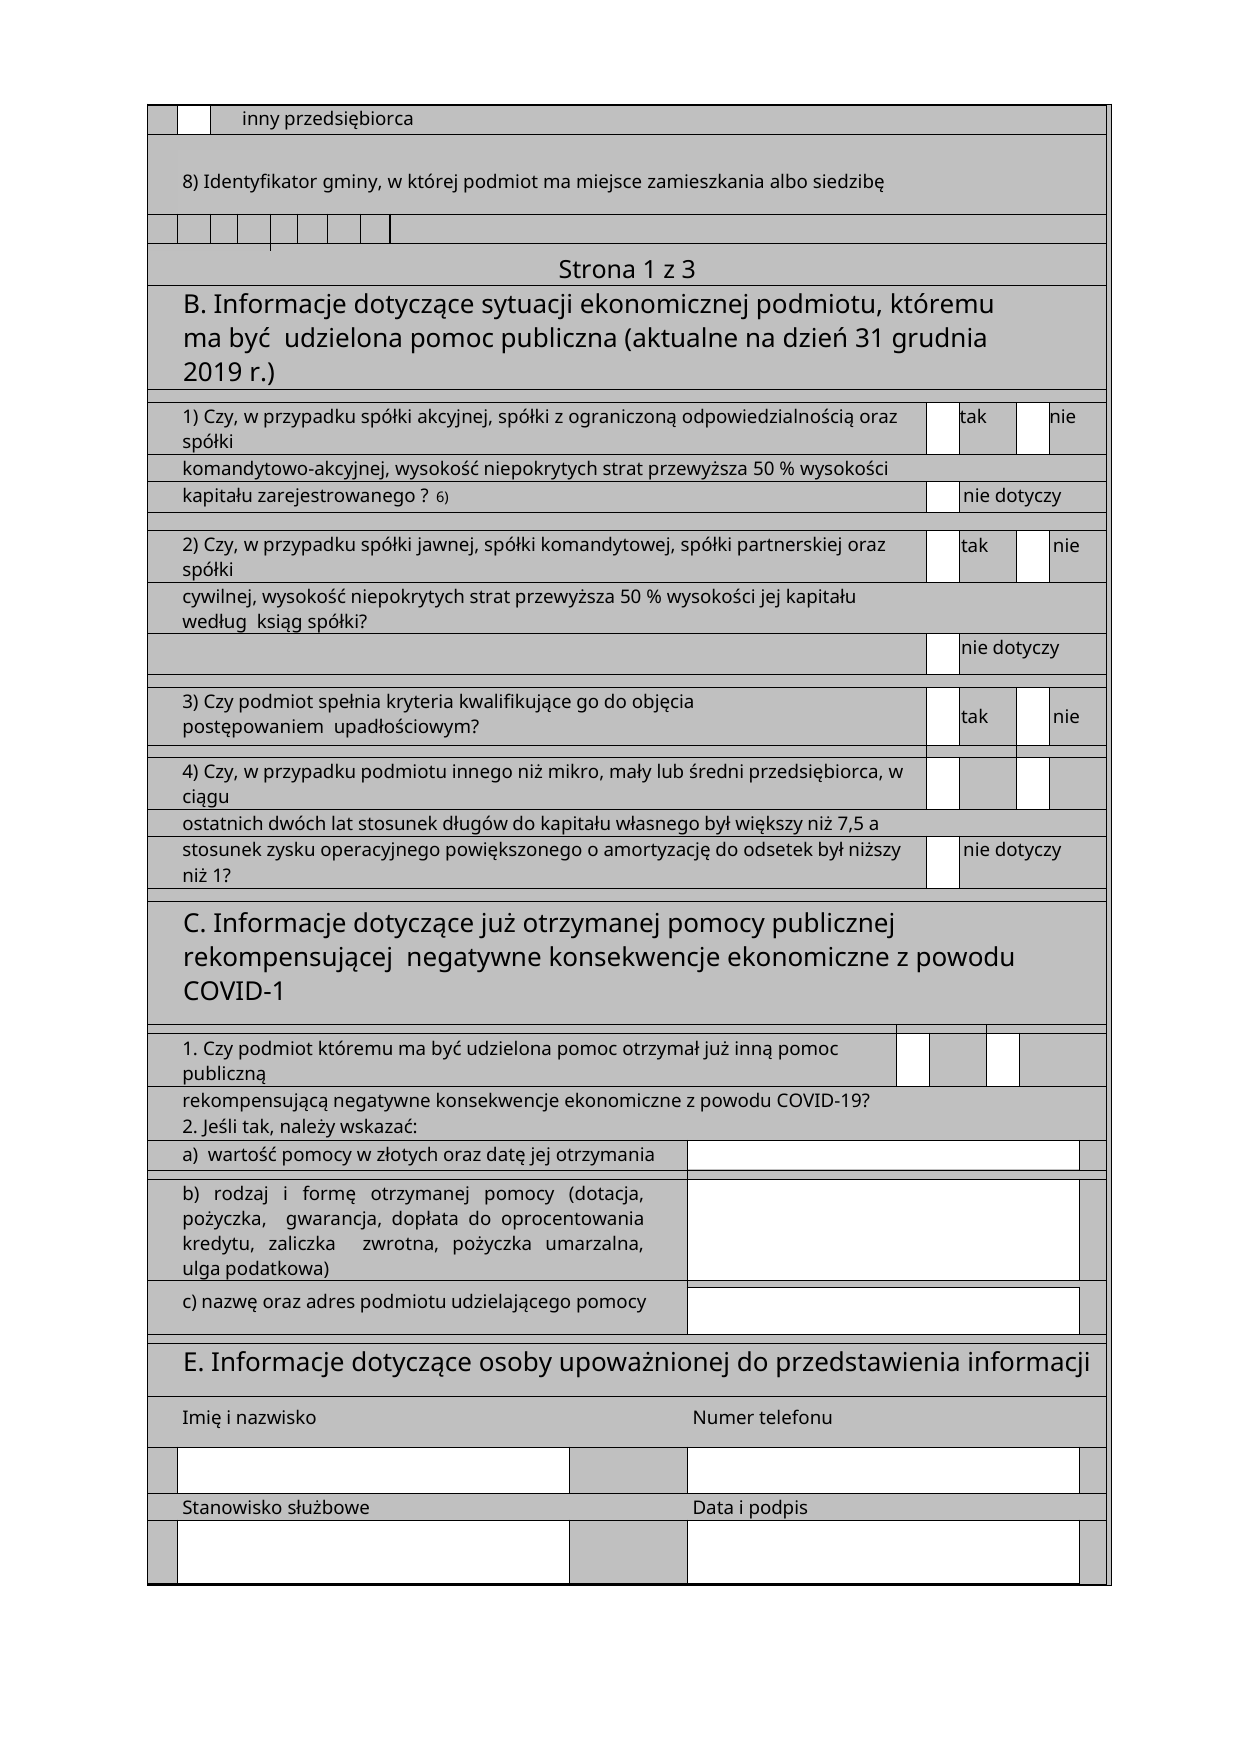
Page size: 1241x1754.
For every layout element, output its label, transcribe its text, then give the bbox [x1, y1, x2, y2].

table_cell nie dotyczy [960, 837, 1106, 888]
table_cell tak [960, 531, 1016, 582]
table_cell [148, 889, 1106, 900]
table_cell [391, 215, 1106, 243]
table_cell [688, 1180, 1079, 1280]
table_cell stosunek zysku operacyjnego powiększonego o amortyzację do odsetek był niższy niż 1? [148, 837, 926, 888]
table_cell [960, 758, 1016, 809]
table_cell [1080, 1180, 1106, 1280]
table_cell b) rodzaj i formę otrzymanej pomocy (dotacja, pożyczka, gwarancja, dopłata do oprocentowania kredytu, zaliczka zwrotna, pożyczka umarzalna, ulga podatkowa) [148, 1180, 687, 1280]
table_cell nie [1050, 531, 1106, 582]
table_cell [1017, 403, 1049, 454]
table_cell [1050, 758, 1106, 809]
table_cell [927, 634, 959, 674]
table_cell [178, 106, 210, 134]
table_cell nie dotyczy [960, 482, 1106, 512]
table_cell [688, 1281, 1079, 1287]
table_cell tak [960, 688, 1016, 745]
table_cell Stanowisko służbowe Data i podpis [148, 1494, 1106, 1519]
table_cell [148, 244, 270, 251]
table_cell nie [1050, 688, 1106, 745]
table_cell c) nazwę oraz adres podmiotu udzielającego pomocy [148, 1281, 687, 1334]
table_cell [148, 150, 178, 213]
table_cell [927, 837, 959, 888]
table_cell [570, 1521, 687, 1583]
table_cell ostatnich dwóch lat stosunek długów do kapitału własnego był większy niż 7,5 a [148, 810, 1106, 836]
table_cell [271, 244, 1106, 251]
table_cell nie [1050, 403, 1106, 454]
table_cell [897, 1025, 929, 1033]
table_cell [930, 1034, 986, 1086]
table_cell [688, 1141, 1079, 1169]
table_cell [271, 215, 297, 243]
table_cell tak [960, 403, 1016, 454]
table_cell [148, 1171, 687, 1179]
table_cell [148, 135, 270, 150]
table_cell [148, 215, 177, 243]
table_cell [1080, 1141, 1106, 1169]
table_cell [927, 403, 959, 454]
table_cell [987, 1034, 1019, 1086]
table_cell [1080, 1448, 1106, 1493]
table_cell komandytowo-akcyjnej, wysokość niepokrytych strat przewyższa 50 % wysokości [148, 455, 1106, 481]
table_cell inny przedsiębiorca [211, 106, 1106, 134]
table_cell [211, 215, 237, 243]
table_cell [1019, 1025, 1106, 1033]
table_cell [570, 1448, 687, 1493]
table_cell [148, 1521, 177, 1583]
table_cell E. Informacje dotyczące osoby upoważnionej do przedstawienia informacji [148, 1344, 1106, 1396]
table_cell [148, 390, 1106, 402]
table_cell [148, 675, 1106, 687]
table_cell [927, 746, 1016, 757]
table_cell nie dotyczy [960, 634, 1106, 674]
table_cell [328, 215, 360, 243]
table_cell [148, 106, 177, 134]
table_header C. Informacje dotyczące już otrzymanej pomocy publicznej rekompensującej negatywne konsekwencje ekonomiczne z powodu COVID-1 [148, 902, 1106, 1024]
table_cell [1017, 531, 1049, 582]
table_cell Strona 1 z 3 [148, 251, 1106, 285]
table_cell rekompensującą negatywne konsekwencje ekonomiczne z powodu COVID-19? 2. Jeśli tak, należy wskazać: [148, 1087, 1106, 1140]
table_cell 8) Identyfikator gminy, w której podmiot ma miejsce zamieszkania albo siedzibę [178, 150, 1106, 213]
table_cell Imię i nazwisko Numer telefonu [148, 1397, 1106, 1447]
table_cell [238, 215, 270, 243]
table_cell [298, 215, 327, 243]
table_cell 1. Czy podmiot któremu ma być udzielona pomoc otrzymał już inną pomoc publiczną [148, 1034, 896, 1086]
table_cell [688, 1288, 1079, 1334]
table_cell [148, 1335, 1106, 1343]
table_cell [361, 215, 389, 243]
table_cell [178, 1448, 569, 1493]
table_cell [1017, 688, 1049, 745]
table_cell [1020, 1034, 1106, 1086]
table_cell [148, 634, 926, 674]
table_cell [927, 688, 959, 745]
table_cell [987, 1025, 1019, 1033]
table_cell 3) Czy podmiot spełnia kryteria kwalifikujące go do objęcia postępowaniem upadłościowym? [148, 688, 926, 745]
table_cell [178, 215, 210, 243]
table_cell [148, 1025, 896, 1033]
table_cell a) wartość pomocy w złotych oraz datę jej otrzymania [148, 1141, 687, 1169]
table_cell 4) Czy, w przypadku podmiotu innego niż mikro, mały lub średni przedsiębiorca, w ciągu [148, 758, 926, 809]
table_cell [1017, 746, 1106, 757]
table_cell [927, 758, 959, 809]
table_cell [148, 513, 1106, 530]
table_cell [927, 482, 959, 512]
table_cell [688, 1171, 1106, 1179]
table_cell [1080, 1521, 1106, 1583]
table_cell [1017, 758, 1049, 809]
table_cell [897, 1034, 929, 1086]
table_cell 1) Czy, w przypadku spółki akcyjnej, spółki z ograniczoną odpowiedzialnością oraz spółki [148, 403, 926, 454]
table_cell [1079, 1281, 1106, 1334]
table_cell B. Informacje dotyczące sytuacji ekonomicznej podmiotu, któremu ma być udzielona pomoc publiczna (aktualne na dzień 31 grudnia 2019 r.) [148, 286, 1106, 388]
table_cell [178, 1521, 569, 1583]
table_cell [929, 1025, 986, 1033]
table_cell kapitału zarejestrowanego ? 6) [148, 482, 926, 512]
table_cell [1107, 105, 1111, 1585]
table_cell 2) Czy, w przypadku spółki jawnej, spółki komandytowej, spółki partnerskiej oraz spółki [148, 531, 926, 582]
table_cell [688, 1521, 1079, 1583]
table_cell [148, 746, 926, 757]
table_cell [270, 135, 1106, 150]
table_cell [927, 531, 959, 582]
table_cell cywilnej, wysokość niepokrytych strat przewyższa 50 % wysokości jej kapitału według ksiąg spółki? [148, 583, 1106, 633]
table_cell [148, 1448, 177, 1493]
table_cell [688, 1448, 1079, 1493]
